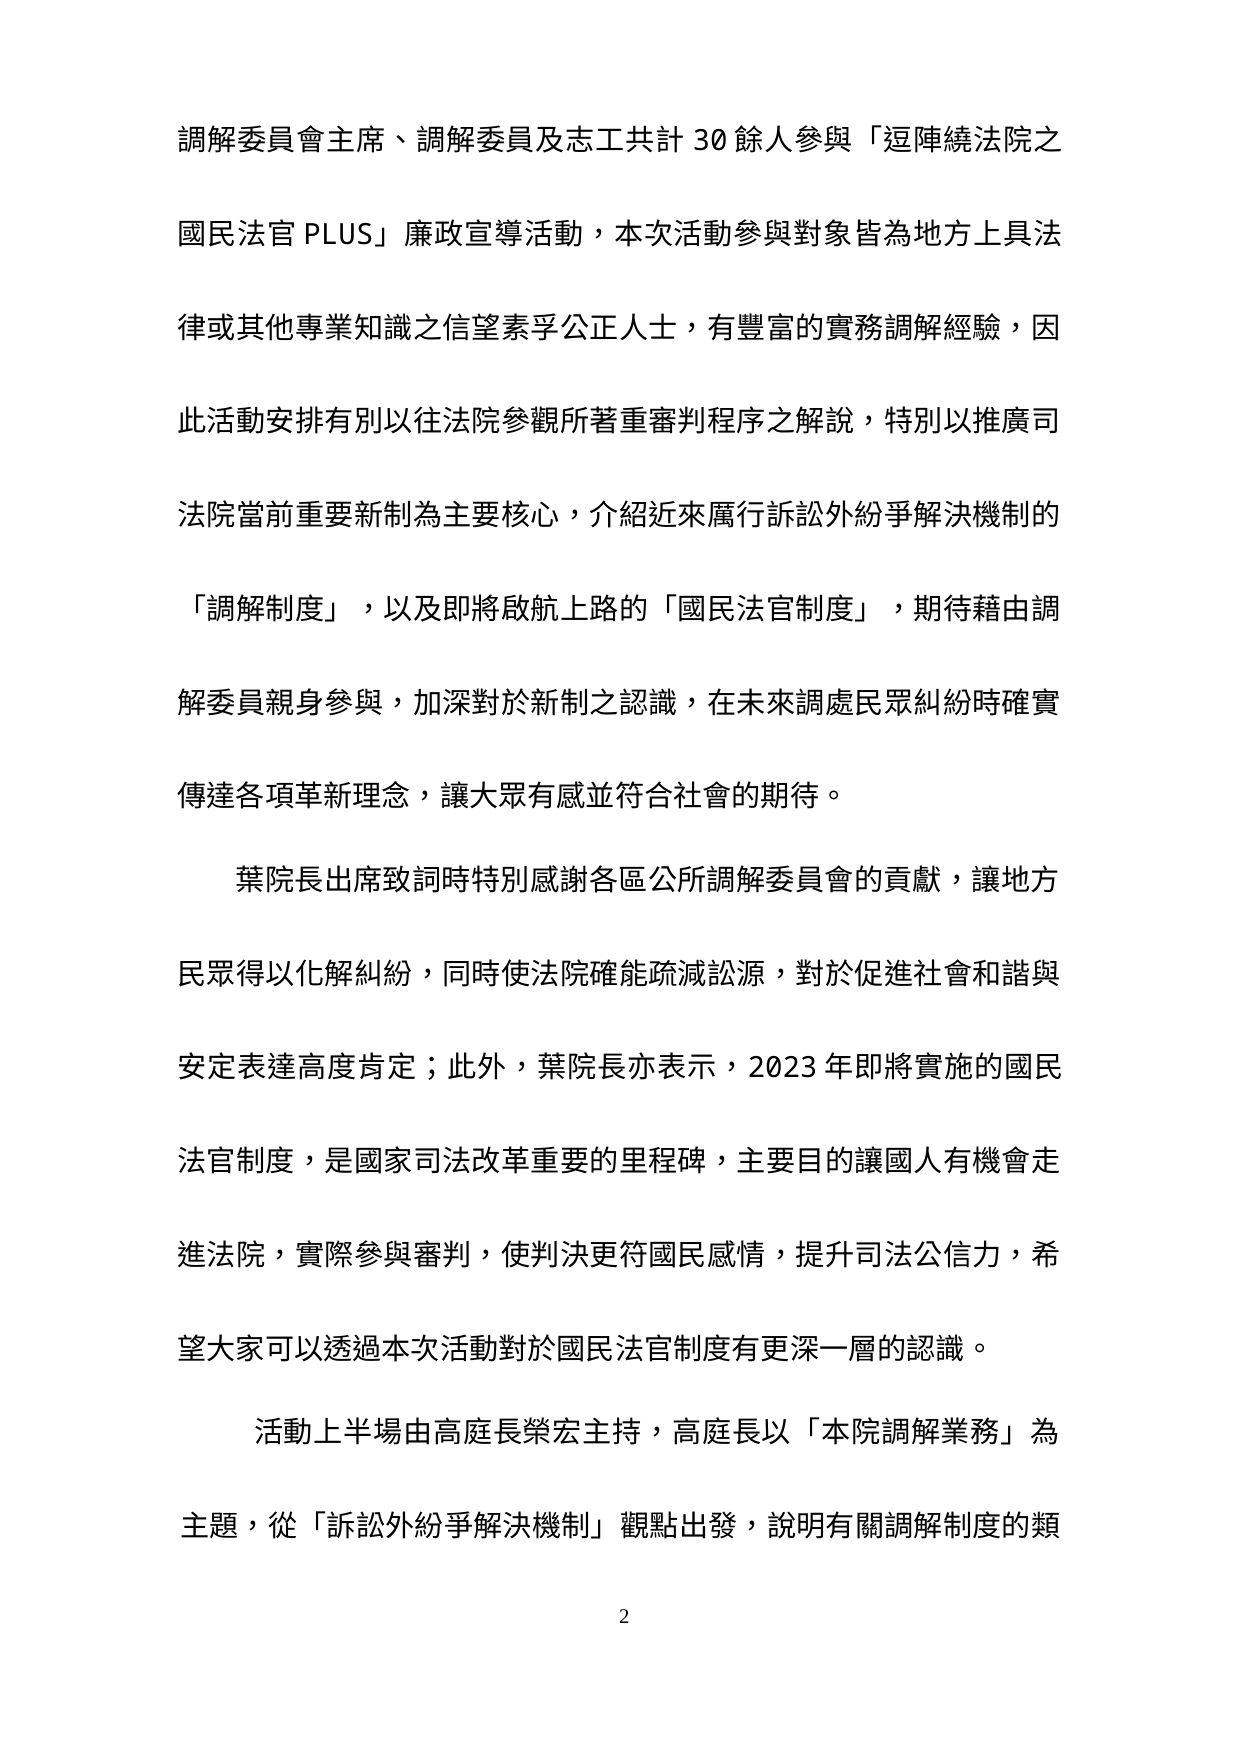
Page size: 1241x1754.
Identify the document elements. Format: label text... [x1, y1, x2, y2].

text 葉院長出席致詞時特別感謝各區公所調解委員會的貢獻，讓地方民眾得以化解糾紛，同時使法院確能疏減訟源，對於促進社會和諧與安定表達高度肯定；此外，葉院長亦表示，2023年即將實施的國民法官制度，是國家司法改革重要的里程碑，主要目的讓國人有機會走進法院，實際參與審判，使判決更符國民感情，提升司法公信力，希望大家可以透過本次活動對於國民法官制度有更深一層的認識。 [177, 836, 1063, 1367]
text 調解委員會主席、調解委員及志工共計30餘人參與「逗陣繞法院之國民法官PLUS」廉政宣導活動，本次活動參與對象皆為地方上具法律或其他專業知識之信望素孚公正人士，有豐富的實務調解經驗，因此活動安排有別以往法院參觀所著重審判程序之解說，特別以推廣司法院當前重要新制為主要核心，介紹近來厲行訴訟外紛爭解決機制的「調解制度」，以及即將啟航上路的「國民法官制度」，期待藉由調解委員親身參與，加深對於新制之認識，在未來調處民眾糾紛時確實傳達各項革新理念，讓大眾有感並符合社會的期待。 [177, 96, 1063, 815]
text 活動上半場由高庭長榮宏主持，高庭長以「本院調解業務」為主題，從「訴訟外紛爭解決機制」觀點出發，說明有關調解制度的類 [180, 1388, 1063, 1545]
